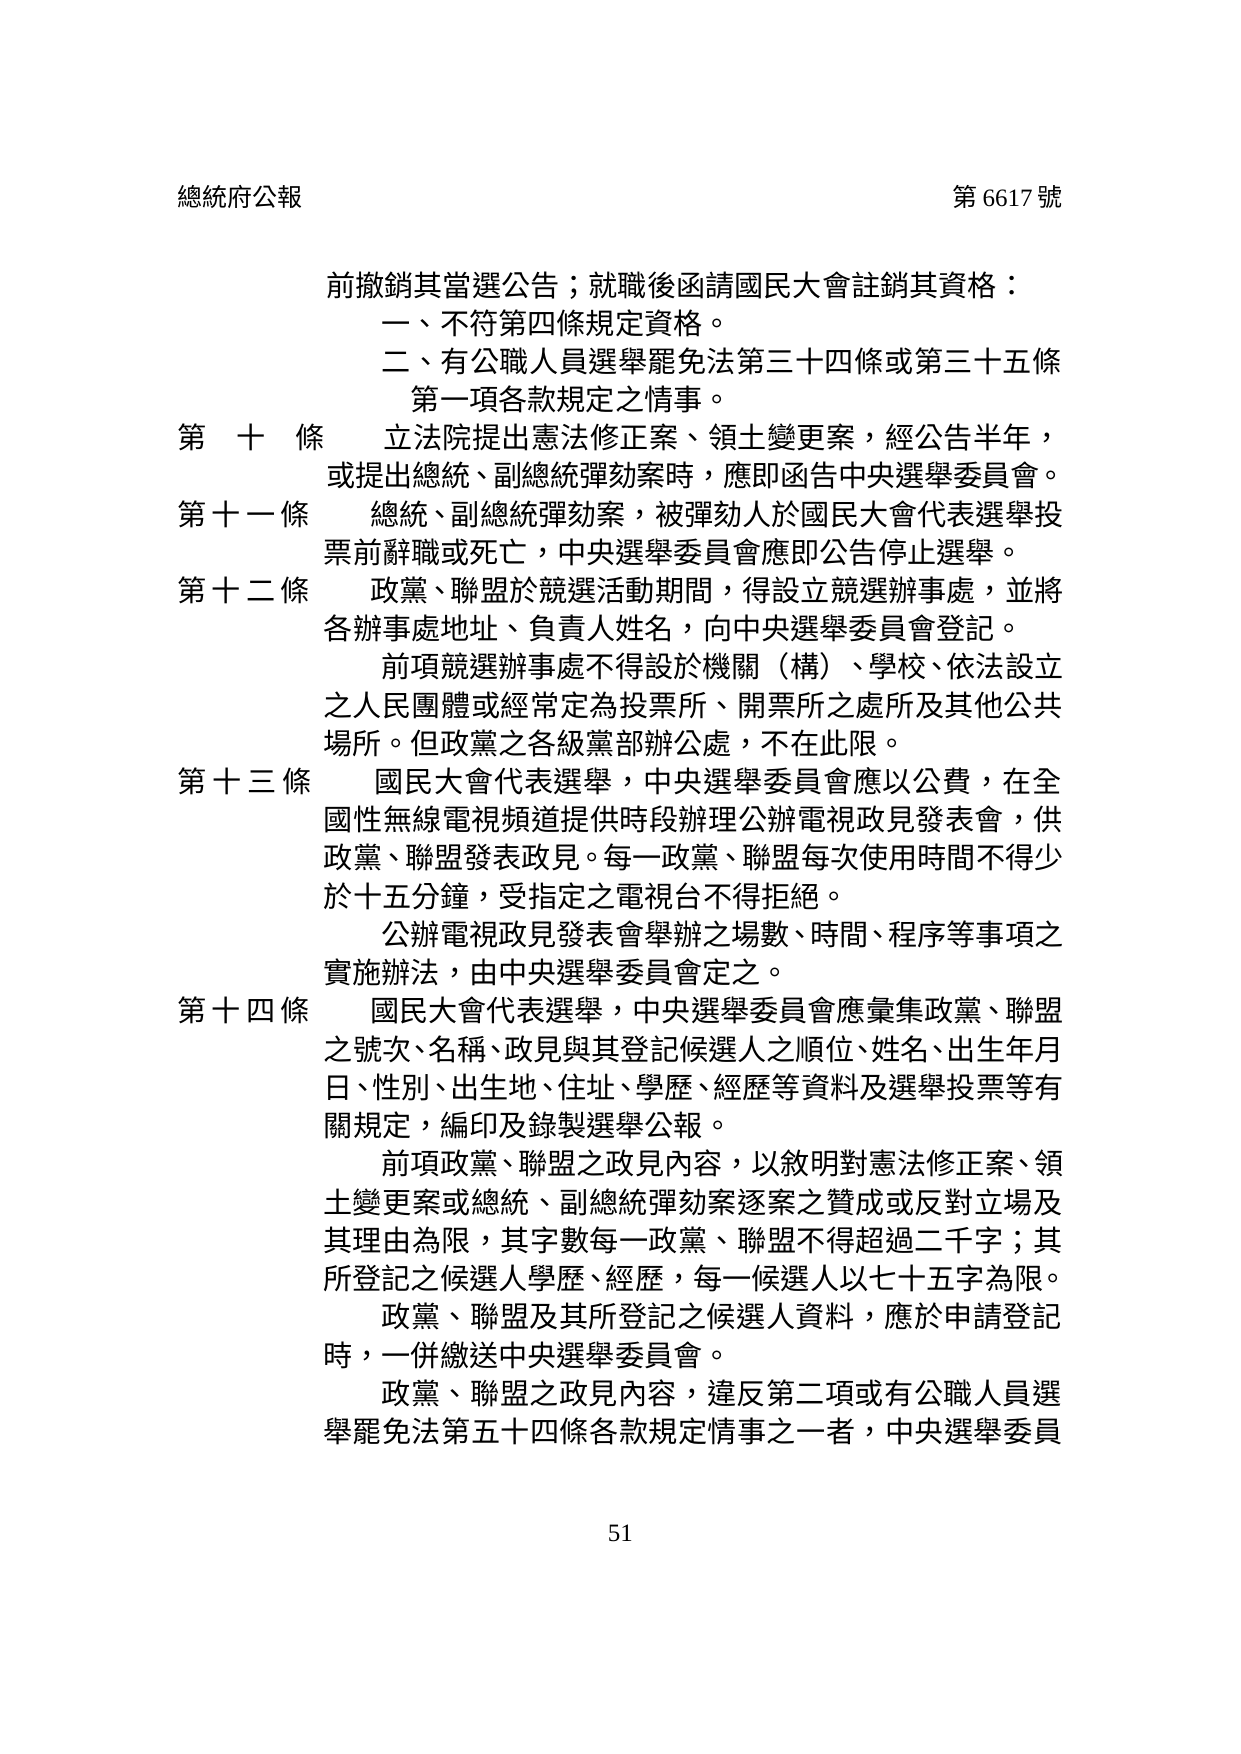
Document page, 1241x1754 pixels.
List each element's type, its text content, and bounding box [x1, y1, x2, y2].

text 一、不符第四條規定資格。 [381, 304, 1063, 342]
text 第 十 條 立法院提出憲法修正案、領土變更案，經公告半年，或提出總統、副總統彈劾案時，應即函告中央選舉委員會。 [177, 418, 1063, 494]
text 政黨、聯盟及其所登記之候選人資料，應於申請登記時，一併繳送中央選舉委員會。 [323, 1297, 1063, 1374]
text 第十一條 總統、副總統彈劾案，被彈劾人於國民大會代表選舉投票前辭職或死亡，中央選舉委員會應即公告停止選舉。 [177, 494, 1063, 571]
text 第 九 條 候選人名單公告後，經發現候選人有下列情事之一者，投票前由中央選舉委員會撤銷其候選人登記；當選後就職前撤銷其當選公告；就職後函請國民大會註銷其資格： [177, 266, 1063, 304]
text 前項競選辦事處不得設於機關（構）、學校、依法設立之人民團體或經常定為投票所、開票所之處所及其他公共場所。但政黨之各級黨部辦公處，不在此限。 [323, 647, 1063, 762]
text 二、有公職人員選舉罷免法第三十四條或第三十五條第一項各款規定之情事。 [381, 342, 1063, 418]
text 第十四條 國民大會代表選舉，中央選舉委員會應彙集政黨、聯盟之號次、名稱、政見與其登記候選人之順位、姓名、出生年月日、性別、出生地、住址、學歷、經歷等資料及選舉投票等有關規定，編印及錄製選舉公報。 [177, 991, 1063, 1144]
text 第十二條 政黨、聯盟於競選活動期間，得設立競選辦事處，並將各辦事處地址、負責人姓名，向中央選舉委員會登記。 [177, 571, 1063, 647]
text 公辦電視政見發表會舉辦之場數、時間、程序等事項之實施辦法，由中央選舉委員會定之。 [323, 915, 1063, 991]
text 政黨、聯盟之政見內容，違反第二項或有公職人員選舉罷免法第五十四條各款規定情事之一者，中央選舉委員 [323, 1374, 1063, 1450]
text 前項政黨、聯盟之政見內容，以敘明對憲法修正案、領土變更案或總統、副總統彈劾案逐案之贊成或反對立場及其理由為限，其字數每一政黨、聯盟不得超過二千字；其所登記之候選人學歷、經歷，每一候選人以七十五字為限。 [323, 1144, 1063, 1297]
text 第十三條 國民大會代表選舉，中央選舉委員會應以公費，在全國性無線電視頻道提供時段辦理公辦電視政見發表會，供政黨、聯盟發表政見。每一政黨、聯盟每次使用時間不得少於十五分鐘，受指定之電視台不得拒絕。 [177, 762, 1063, 915]
